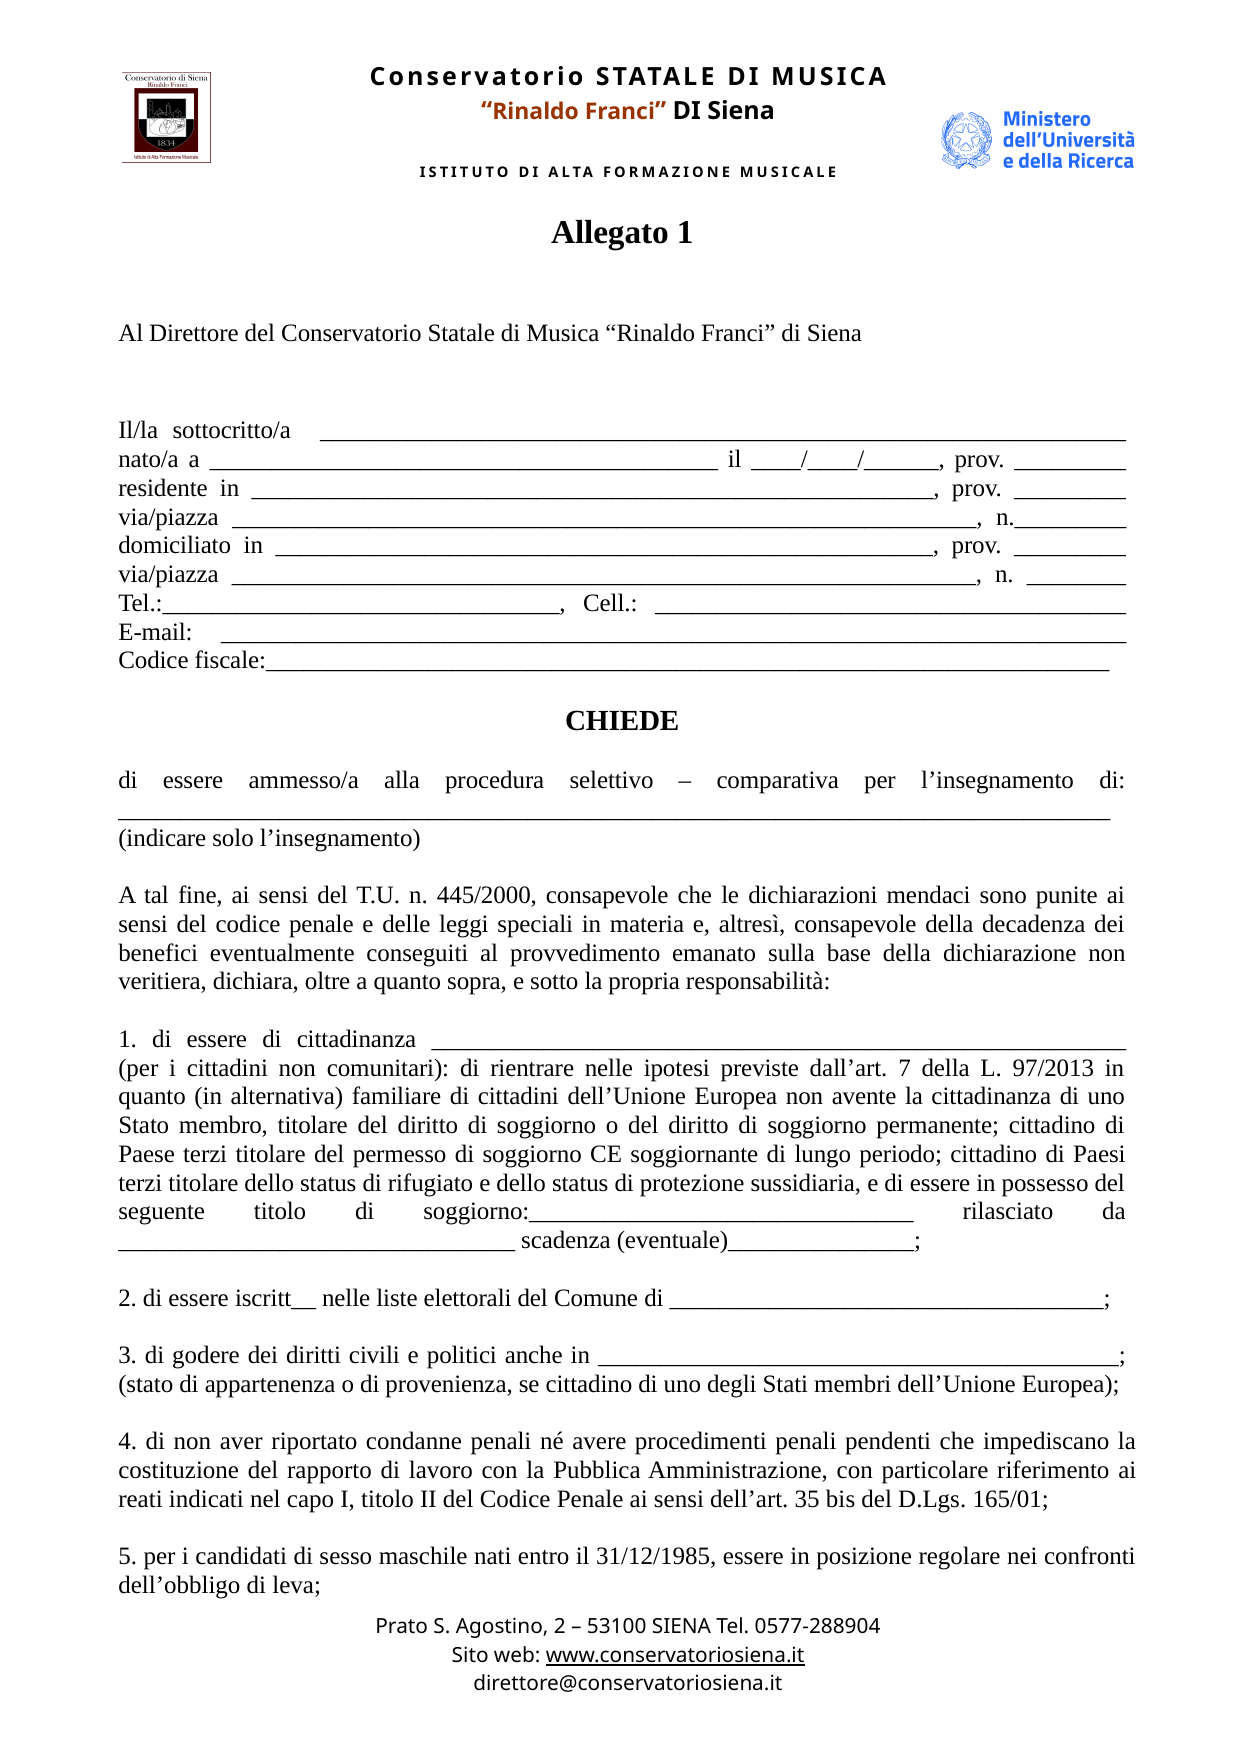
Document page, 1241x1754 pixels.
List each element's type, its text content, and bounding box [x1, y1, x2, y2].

text 1. di essere di cittadinanza ________________________________________________________ (per i cittadini non comunitari): di rientrare nelle ipotesi previste dall’art. 7 della L. 97/2013 in quanto (in alternativa) familiare di cittadini dell’Unione Europea non avente la cittadinanza di uno Stato membro, titolare del diritto di soggiorno o del diritto di soggiorno permanente; cittadino di Paese terzi titolare del permesso di soggiorno CE soggiornante di lungo periodo; cittadino di Paesi terzi titolare dello status di rifugiato e dello status di protezione sussidiaria, e di essere in possesso del seguente titolo di soggiorno:_______________________________ rilasciato da ________________________________ scadenza (eventuale)_______________; [118, 1024, 1126, 1254]
text A tal fine, ai sensi del T.U. n. 445/2000, consapevole che le dichiarazioni mendaci sono punite ai sensi del codice penale e delle leggi speciali in materia e, altresì, consapevole della decadenza dei benefici eventualmente conseguiti al provvedimento emanato sulla base della dichiarazione non veritiera, dichiara, oltre a quanto sopra, e sotto la propria responsabilità: [118, 880, 1126, 995]
text 5. per i candidati di sesso maschile nati entro il 31/12/1985, essere in posizione regolare nei confronti dell’obbligo di leva; [118, 1541, 1138, 1599]
text 3. di godere dei diritti civili e politici anche in __________________________________________; (stato di appartenenza o di provenienza, se cittadino di uno degli Stati membri dell’Unione Europea); [118, 1340, 1126, 1398]
text di essere ammesso/a alla procedura selettivo – comparativa per l’insegnamento di: ________________________________________________________________________________ (indicare solo l’insegnamento) [118, 765, 1126, 851]
text 4. di non aver riportato condanne penali né avere procedimenti penali pendenti che impediscano la costituzione del rapporto di lavoro con la Pubblica Amministrazione, con particolare riferimento ai reati indicati nel capo I, titolo II del Codice Penale ai sensi dell’art. 35 bis del D.Lgs. 165/01; [118, 1426, 1138, 1513]
text 2. di essere iscritt__ nelle liste elettorali del Comune di ___________________________________; [118, 1283, 1126, 1311]
text Il/la sottocritto/a _________________________________________________________________ nato/a a _________________________________________ il ____/____/______, prov. _________ residente in _______________________________________________________, prov. _________ via/piazza ____________________________________________________________, n._________ domiciliato in _____________________________________________________, prov. _________ via/piazza ____________________________________________________________, n. ________ Tel.:________________________________, Cell.: ______________________________________ E-mail: _________________________________________________________________________ Codice fiscale:____________________________________________________________________ [118, 415, 1126, 674]
text Allegato 1 [118, 212, 1126, 250]
text Al Direttore del Conservatorio Statale di Musica “Rinaldo Franci” di Siena [118, 318, 1126, 347]
text CHIEDE [118, 703, 1126, 736]
